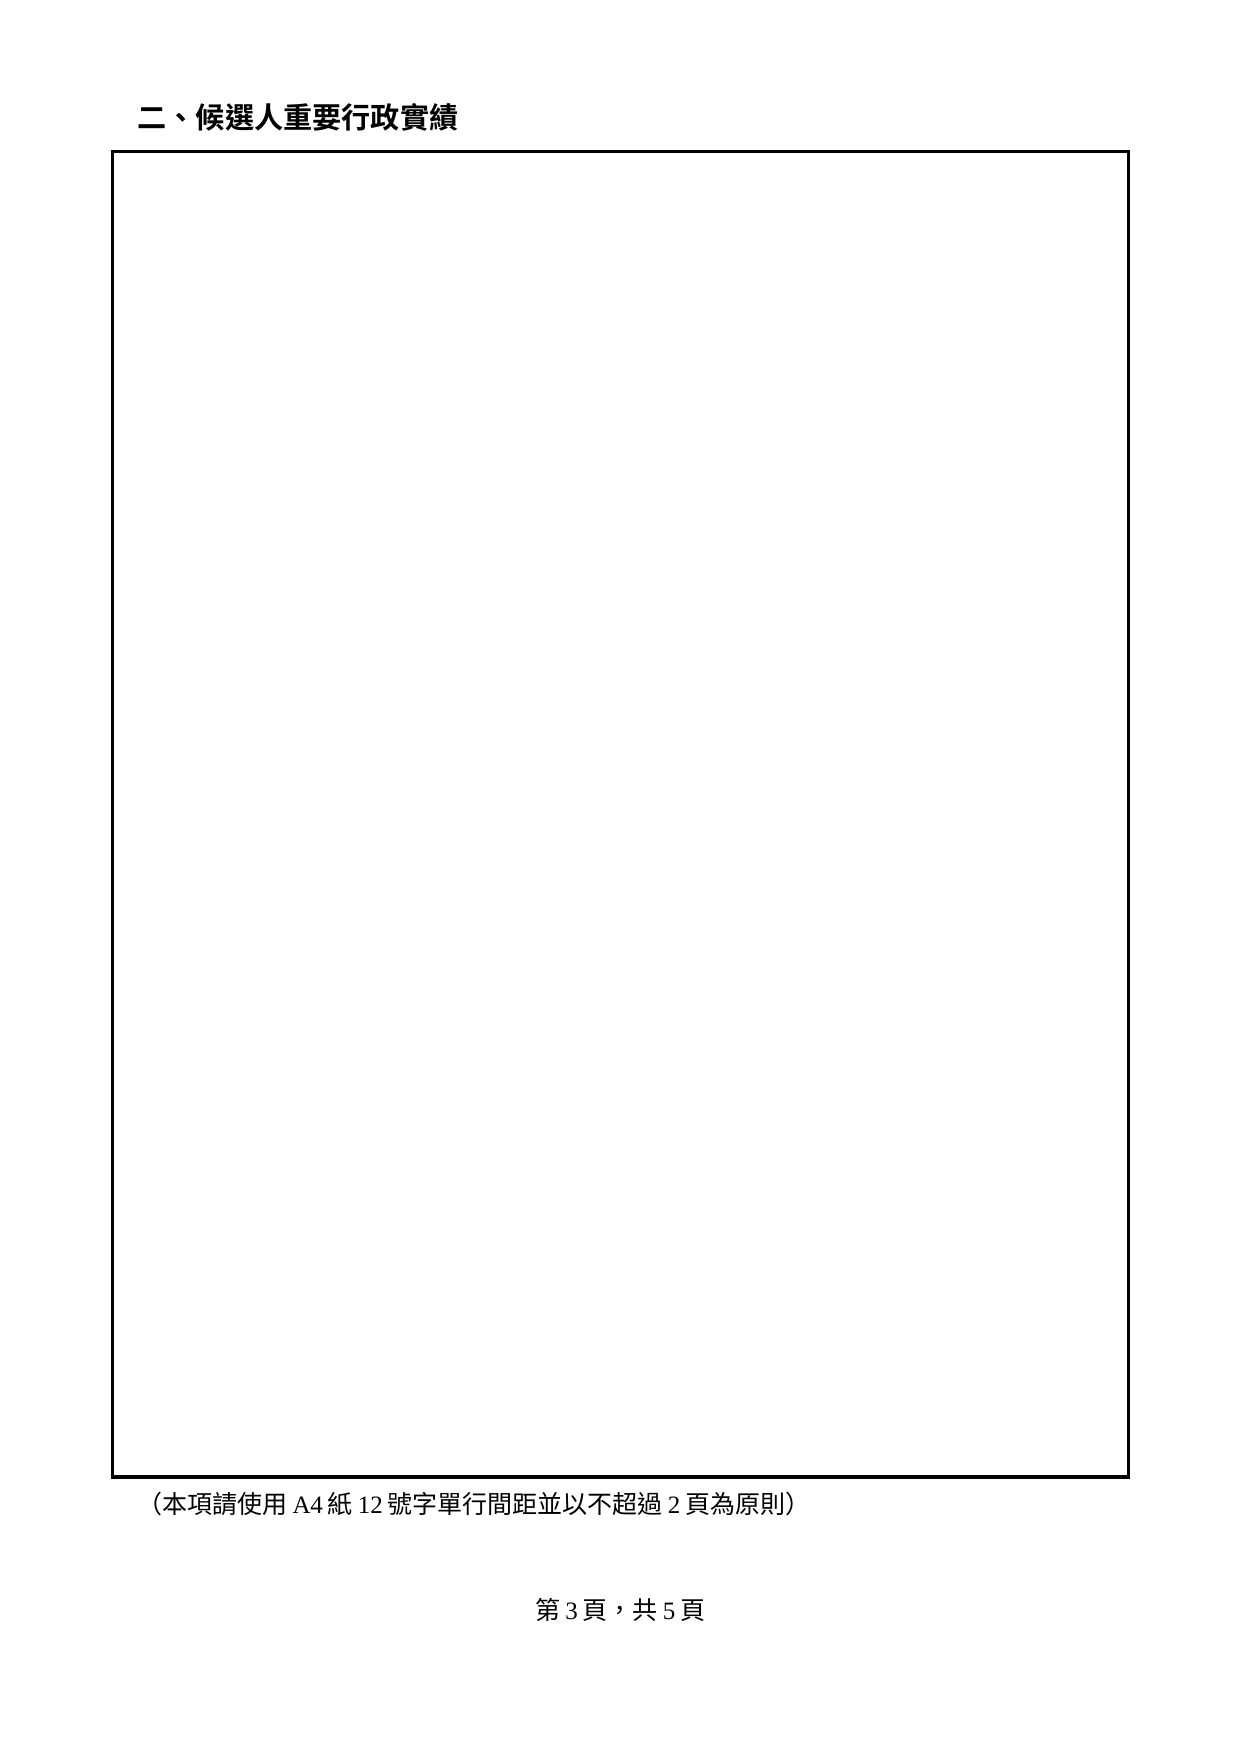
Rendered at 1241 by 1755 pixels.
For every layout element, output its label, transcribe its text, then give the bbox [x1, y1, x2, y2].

table_header [114, 153, 1127, 1475]
text 二、候選人重要行政實績 [137, 95, 1128, 137]
text （本項請使用A4紙12號字單行間距並以不超過2頁為原則） [137, 1485, 1128, 1521]
